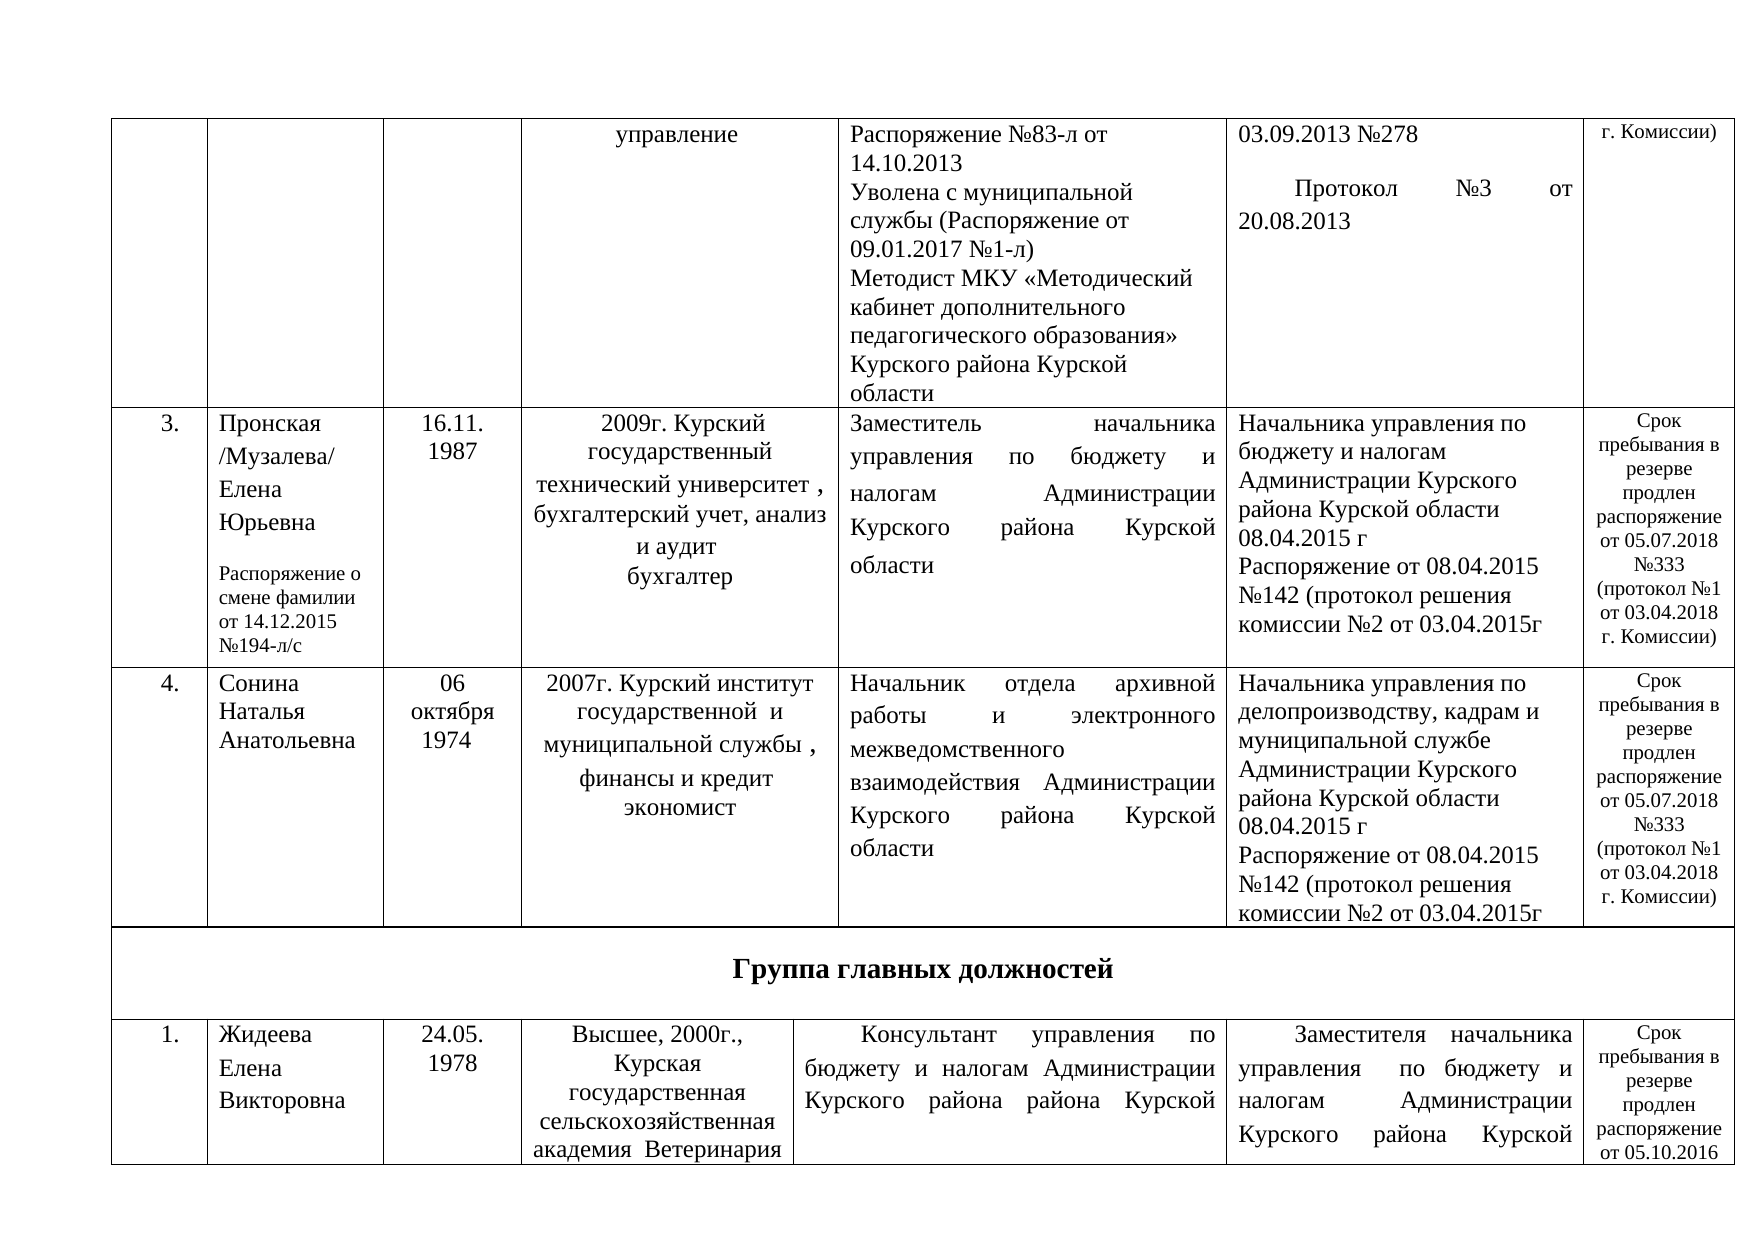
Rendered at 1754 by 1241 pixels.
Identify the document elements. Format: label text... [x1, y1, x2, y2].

table_cell [112, 668, 207, 926]
table_cell управление [522, 119, 838, 407]
table_cell Распоряжение №83-л от 14.10.2013 Уволена с муниципальной службы (Распоряжение от 09.01.2017 №1-л) Методист МКУ «Методический кабинет дополнительного педагогического образования» Курского района Курской области [839, 119, 1226, 407]
table_cell Начальник отдела архивной работы и электронного межведомственного взаимодействия Администрации Курского района Курской области [839, 668, 1226, 926]
table_cell Начальника управления по бюджету и налогам Администрации Курского района Курской области 08.04.2015 г Распоряжение от 08.04.2015 №142 (протокол решения комиссии №2 от 03.04.2015г [1227, 408, 1583, 667]
table_cell [112, 119, 207, 407]
table_cell г. Комиссии) [1584, 119, 1734, 407]
table_cell Пронская /Музалева/ Елена Юрьевна Распоряжение о смене фамилии от 14.12.2015 №194-л/с [208, 408, 383, 667]
table_cell Срок пребывания в резерве продлен распоряжение от 05.07.2018 №333 (протокол №1 от 03.04.2018 г. Комиссии) [1584, 408, 1734, 667]
table_cell Срок пребывания в резерве продлен распоряжение от 05.07.2018 №333 (протокол №1 от 03.04.2018 г. Комиссии) [1584, 668, 1734, 926]
table_cell 03.09.2013 №278 Протокол №3 от 20.08.2013 [1227, 119, 1583, 407]
table_cell Группа главных должностей [112, 928, 1734, 1018]
table_cell Консультант управления по бюджету и налогам Администрации Курского района района Курской [794, 1020, 1226, 1164]
table_cell 2007г. Курский институт государственной и муниципальной службы , финансы и кредит экономист [522, 668, 838, 926]
table_cell Сонина Наталья Анатольевна [208, 668, 383, 926]
table_cell 16.11. 1987 [384, 408, 521, 667]
table_cell Заместитель начальника управления по бюджету и налогам Администрации Курского района Курской области [839, 408, 1226, 667]
table_cell 2009г. Курский государственный технический университет , бухгалтерский учет, анализ и аудит бухгалтер [522, 408, 838, 667]
table_cell 24.05. 1978 [384, 1020, 521, 1164]
table_cell Жидеева Елена Викторовна [208, 1020, 383, 1164]
table_cell 06 октября 1974 [384, 668, 521, 926]
table_cell [112, 1020, 207, 1164]
table_cell Высшее, 2000г., Курская государственная сельскохозяйственная академия Ветеринария [522, 1020, 793, 1164]
table_cell Начальника управления по делопроизводству, кадрам и муниципальной службе Администрации Курского района Курской области 08.04.2015 г Распоряжение от 08.04.2015 №142 (протокол решения комиссии №2 от 03.04.2015г [1227, 668, 1583, 926]
table_cell [208, 119, 383, 407]
table_cell [384, 119, 521, 407]
table_cell Срок пребывания в резерве продлен распоряжение от 05.10.2016 [1584, 1020, 1734, 1164]
table_cell [112, 408, 207, 667]
table_cell Заместителя начальника управления по бюджету и налогам Администрации Курского района Курской [1227, 1020, 1583, 1164]
